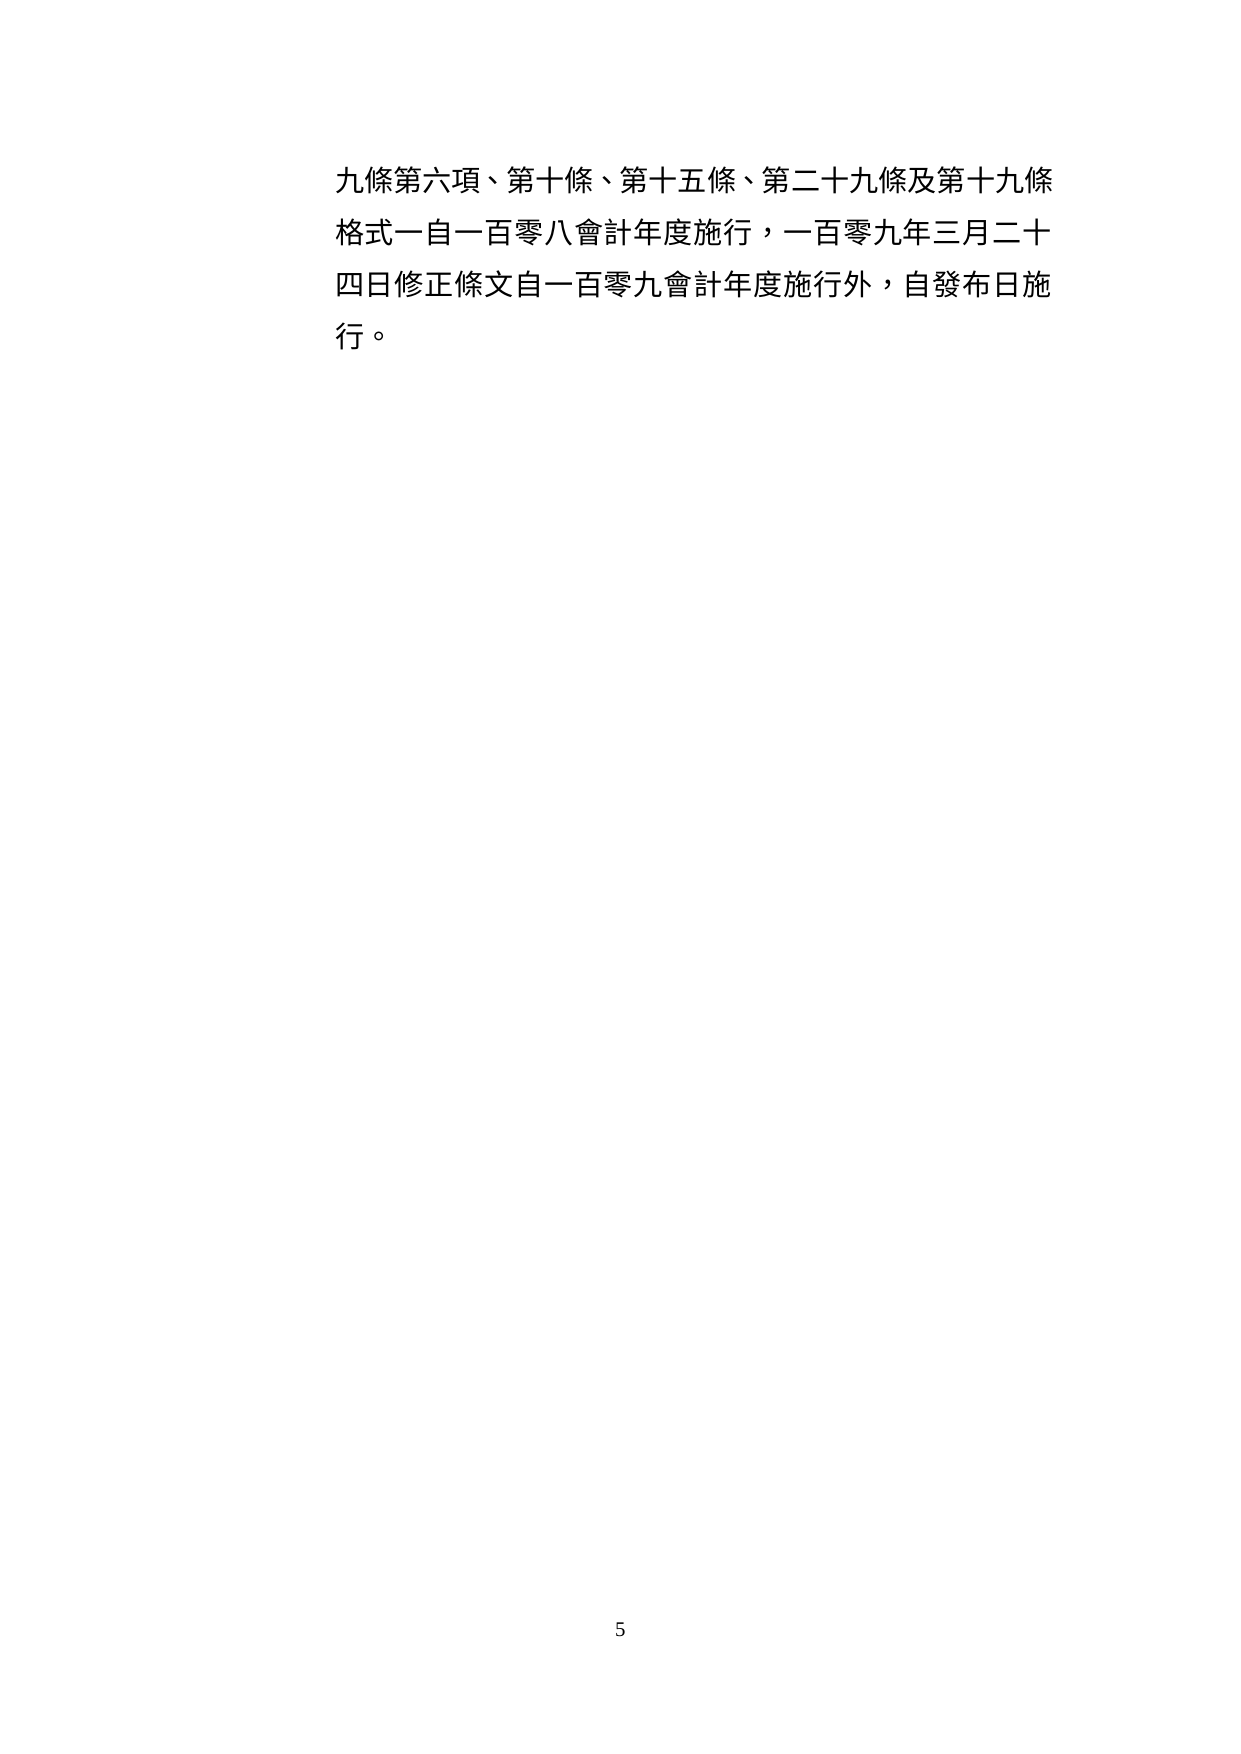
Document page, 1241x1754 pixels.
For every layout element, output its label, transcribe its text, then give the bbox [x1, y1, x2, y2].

text 第三十九條 本準則除中華民國一百零三年十月二十一日修正之第二條、第四條、第六條、第七條第一項、第八條至第十一條、第十二條第四項第一款第四目之7、第十款、第十三款及第十四款、第十三條、第十五條、第十七條第一項第二款、第十九條、第二十六條、第二十七條、第三十條、第三十四條自一百零四會計年度施行，一百零六年一月二十四日修正條文自一百零六會計年度施行，一百零六年八月二十三日修正條文自一百零七會計年度施行，一百零七年七月三十日修正之第九條第三項第十一款、第十二款、第九條第六項、第十條、第十五條、第二十九條及第十九條格式一自一百零八會計年度施行，一百零九年三月二十四日修正條文自一百零九會計年度施行外，自發布日施行。 [187, 150, 1053, 358]
